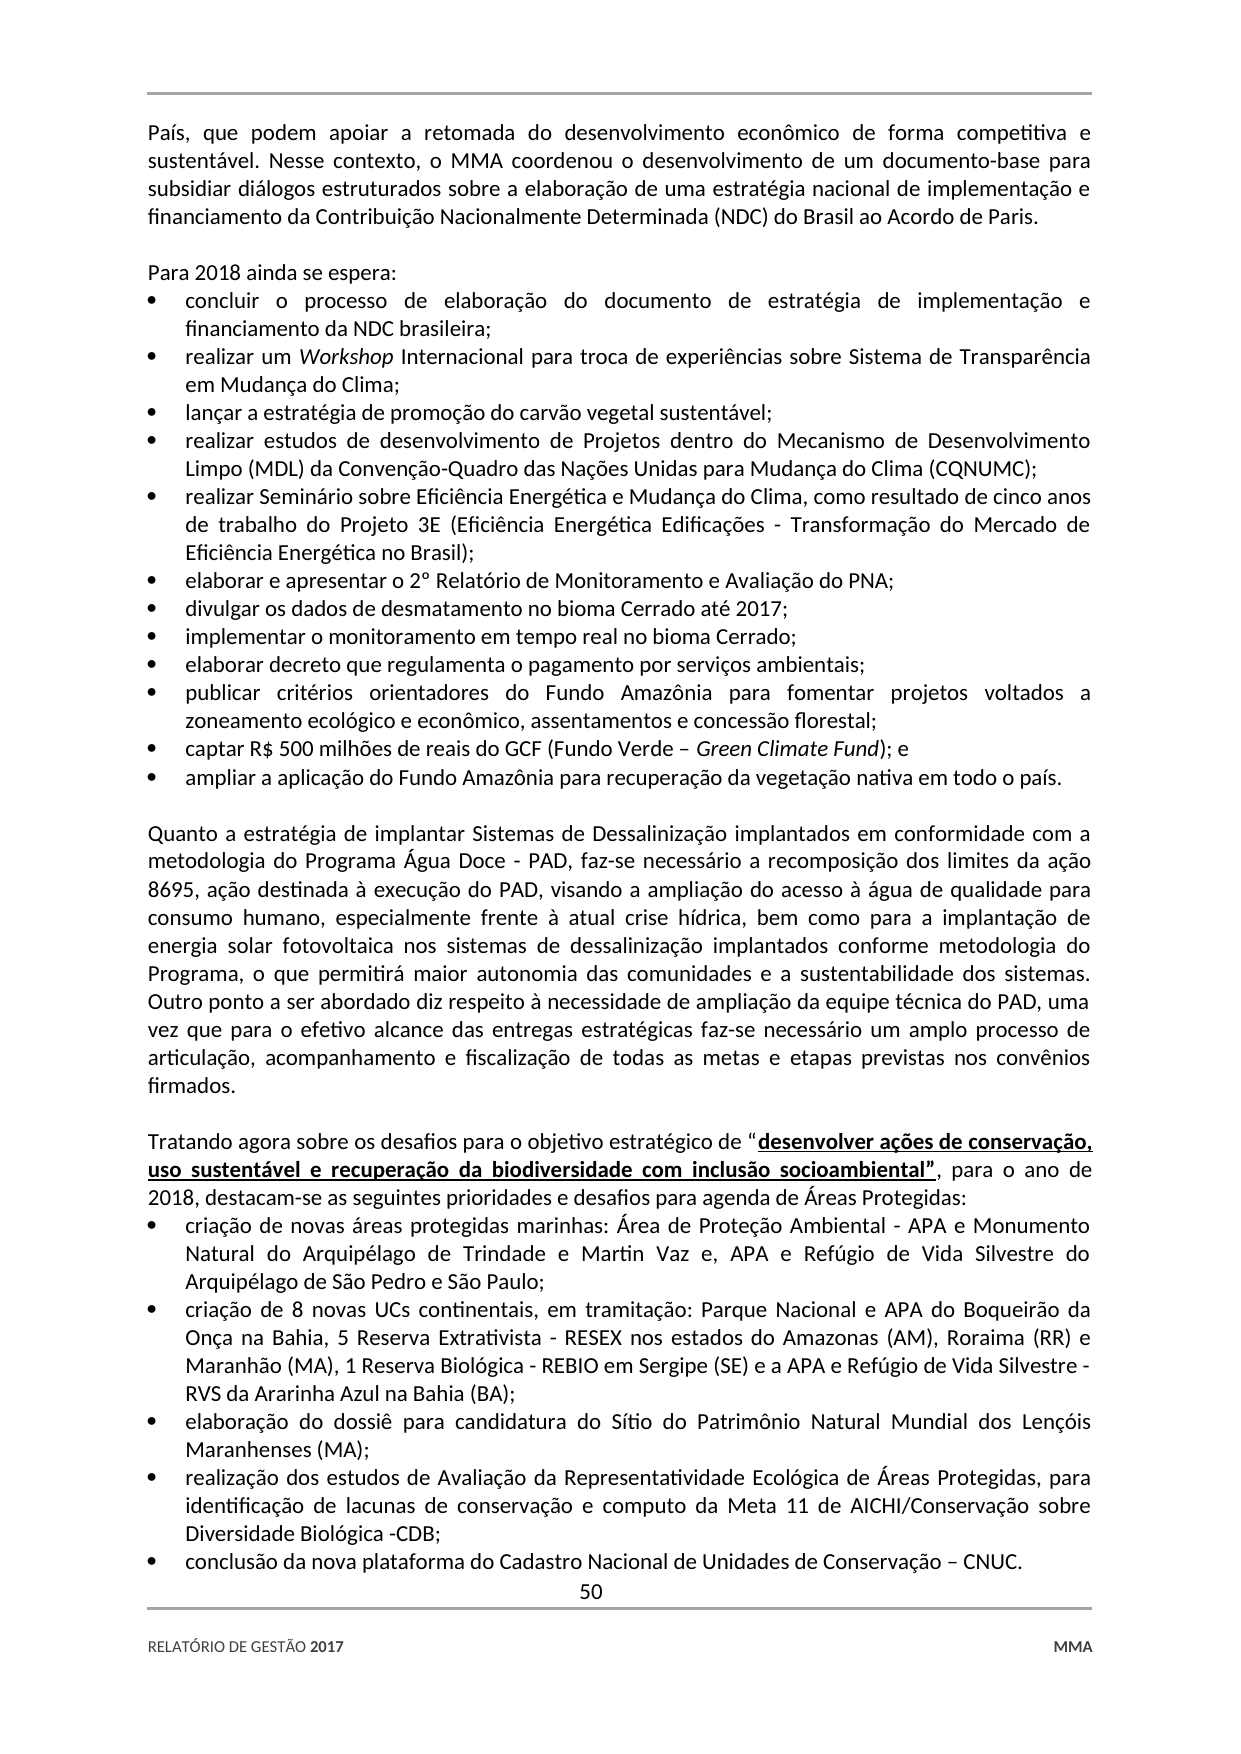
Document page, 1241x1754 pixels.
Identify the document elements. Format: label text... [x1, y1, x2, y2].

list elaborar e apresentar o 2º Relatório de Monitoramento e Avaliação do PNA; [148, 566, 1092, 594]
list lançar a estratégia de promoção do carvão vegetal sustentável; [148, 398, 1092, 426]
list criação de 8 novas UCs continentais, em tramitação: Parque Nacional e APA do Boqueirão da Onça na Bahia, 5 Reserva Extrativista - RESEX nos estados do Amazonas (AM), Roraima (RR) e Maranhão (MA), 1 Reserva Biológica - REBIO em Sergipe (SE) e a APA e Refúgio de Vida Silvestre - RVS da Ararinha Azul na Bahia (BA); [148, 1295, 1092, 1407]
list divulgar os dados de desmatamento no bioma Cerrado até 2017; [148, 594, 1092, 622]
list implementar o monitoramento em tempo real no bioma Cerrado; [148, 622, 1092, 651]
list realização dos estudos de Avaliação da Representatividade Ecológica de Áreas Protegidas, para identificação de lacunas de conservação e computo da Meta 11 de AICHI/Conservação sobre Diversidade Biológica -CDB; [148, 1463, 1092, 1547]
list ampliar a aplicação do Fundo Amazônia para recuperação da vegetação nativa em todo o país. [148, 763, 1092, 791]
list realizar Seminário sobre Eficiência Energética e Mudança do Clima, como resultado de cinco anos de trabalho do Projeto 3E (Eficiência Energética Edificações - Transformação do Mercado de Eficiência Energética no Brasil); [148, 482, 1092, 566]
list captar R$ 500 milhões de reais do GCF (Fundo Verde – Green Climate Fund); e [148, 734, 1092, 763]
text Para 2018 ainda se espera: [148, 258, 1092, 286]
list concluir o processo de elaboração do documento de estratégia de implementação e financiamento da NDC brasileira; [148, 286, 1092, 342]
list criação de novas áreas protegidas marinhas: Área de Proteção Ambiental - APA e Monumento Natural do Arquipélago de Trindade e Martin Vaz e, APA e Refúgio de Vida Silvestre do Arquipélago de São Pedro e São Paulo; [148, 1211, 1092, 1295]
list elaboração do dossiê para candidatura do Sítio do Patrimônio Natural Mundial dos Lençóis Maranhenses (MA); [148, 1407, 1092, 1463]
list elaborar decreto que regulamenta o pagamento por serviços ambientais; [148, 651, 1092, 678]
text Quanto a estratégia de implantar Sistemas de Dessalinização implantados em conformidade com a metodologia do Programa Água Doce - PAD, faz-se necessário a recomposição dos limites da ação 8695, ação destinada à execução do PAD, visando a ampliação do acesso à água de qualidade para consumo humano, especialmente frente à atual crise hídrica, bem como para a implantação de energia solar fotovoltaica nos sistemas de dessalinização implantados conforme metodologia do Programa, o que permitirá maior autonomia das comunidades e a sustentabilidade dos sistemas. Outro ponto a ser abordado diz respeito à necessidade de ampliação da equipe técnica do PAD, uma vez que para o efetivo alcance das entregas estratégicas faz-se necessário um amplo processo de articulação, acompanhamento e fiscalização de todas as metas e etapas previstas nos convênios firmados. [148, 819, 1092, 1099]
text Tratando agora sobre os desafios para o objetivo estratégico de “desenvolver ações de conservação, uso sustentável e recuperação da biodiversidade com inclusão socioambiental”, para o ano de 2018, destacam-se as seguintes prioridades e desafios para agenda de Áreas Protegidas: [148, 1127, 1092, 1211]
text País, que podem apoiar a retomada do desenvolvimento econômico de forma competitiva e sustentável. Nesse contexto, o MMA coordenou o desenvolvimento de um documento-base para subsidiar diálogos estruturados sobre a elaboração de uma estratégia nacional de implementação e financiamento da Contribuição Nacionalmente Determinada (NDC) do Brasil ao Acordo de Paris. [148, 118, 1092, 230]
list realizar estudos de desenvolvimento de Projetos dentro do Mecanismo de Desenvolvimento Limpo (MDL) da Convenção-Quadro das Nações Unidas para Mudança do Clima (CQNUMC); [148, 426, 1092, 482]
list realizar um Workshop Internacional para troca de experiências sobre Sistema de Transparência em Mudança do Clima; [148, 342, 1092, 398]
list conclusão da nova plataforma do Cadastro Nacional de Unidades de Conservação – CNUC. [148, 1547, 1092, 1575]
list publicar critérios orientadores do Fundo Amazônia para fomentar projetos voltados a zoneamento ecológico e econômico, assentamentos e concessão florestal; [148, 678, 1092, 734]
